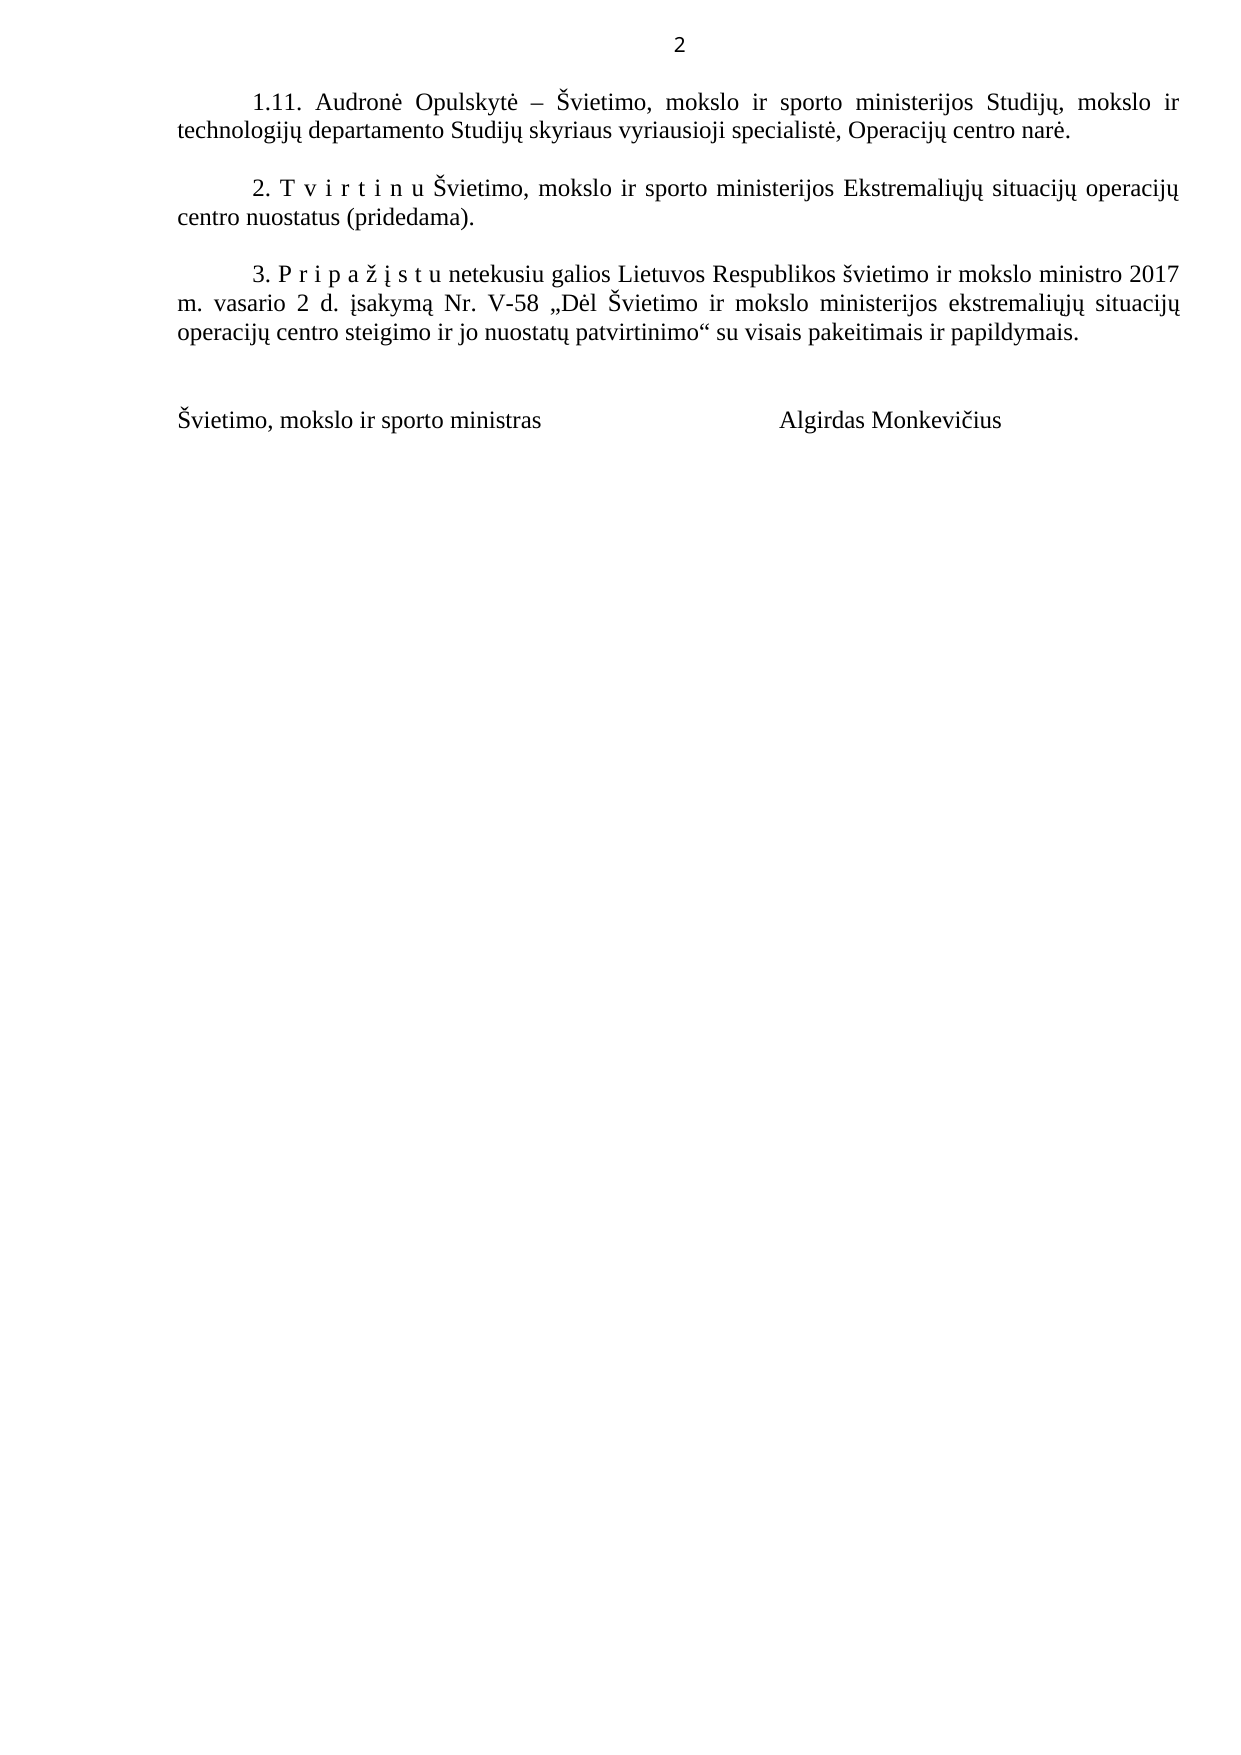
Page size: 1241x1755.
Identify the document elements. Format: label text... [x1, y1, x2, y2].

text 2. T v i r t i n u Švietimo, mokslo ir sporto ministerijos Ekstremaliųjų situacijų operacijų centro nuostatus (pridedama). [177, 173, 1181, 231]
text 3. P r i p a ž į s t u netekusiu galios Lietuvos Respublikos švietimo ir mokslo ministro 2017 m. vasario 2 d. įsakymą Nr. V-58 „Dėl Švietimo ir mokslo ministerijos ekstremaliųjų situacijų operacijų centro steigimo ir jo nuostatų patvirtinimo“ su visais pakeitimais ir papildymais. [177, 259, 1181, 346]
text 1.11. Audronė Opulskytė – Švietimo, mokslo ir sporto ministerijos Studijų, mokslo ir technologijų departamento Studijų skyriaus vyriausioji specialistė, Operacijų centro narė. [177, 87, 1181, 144]
text Švietimo, mokslo ir sporto ministras Algirdas Monkevičius [177, 406, 1182, 434]
